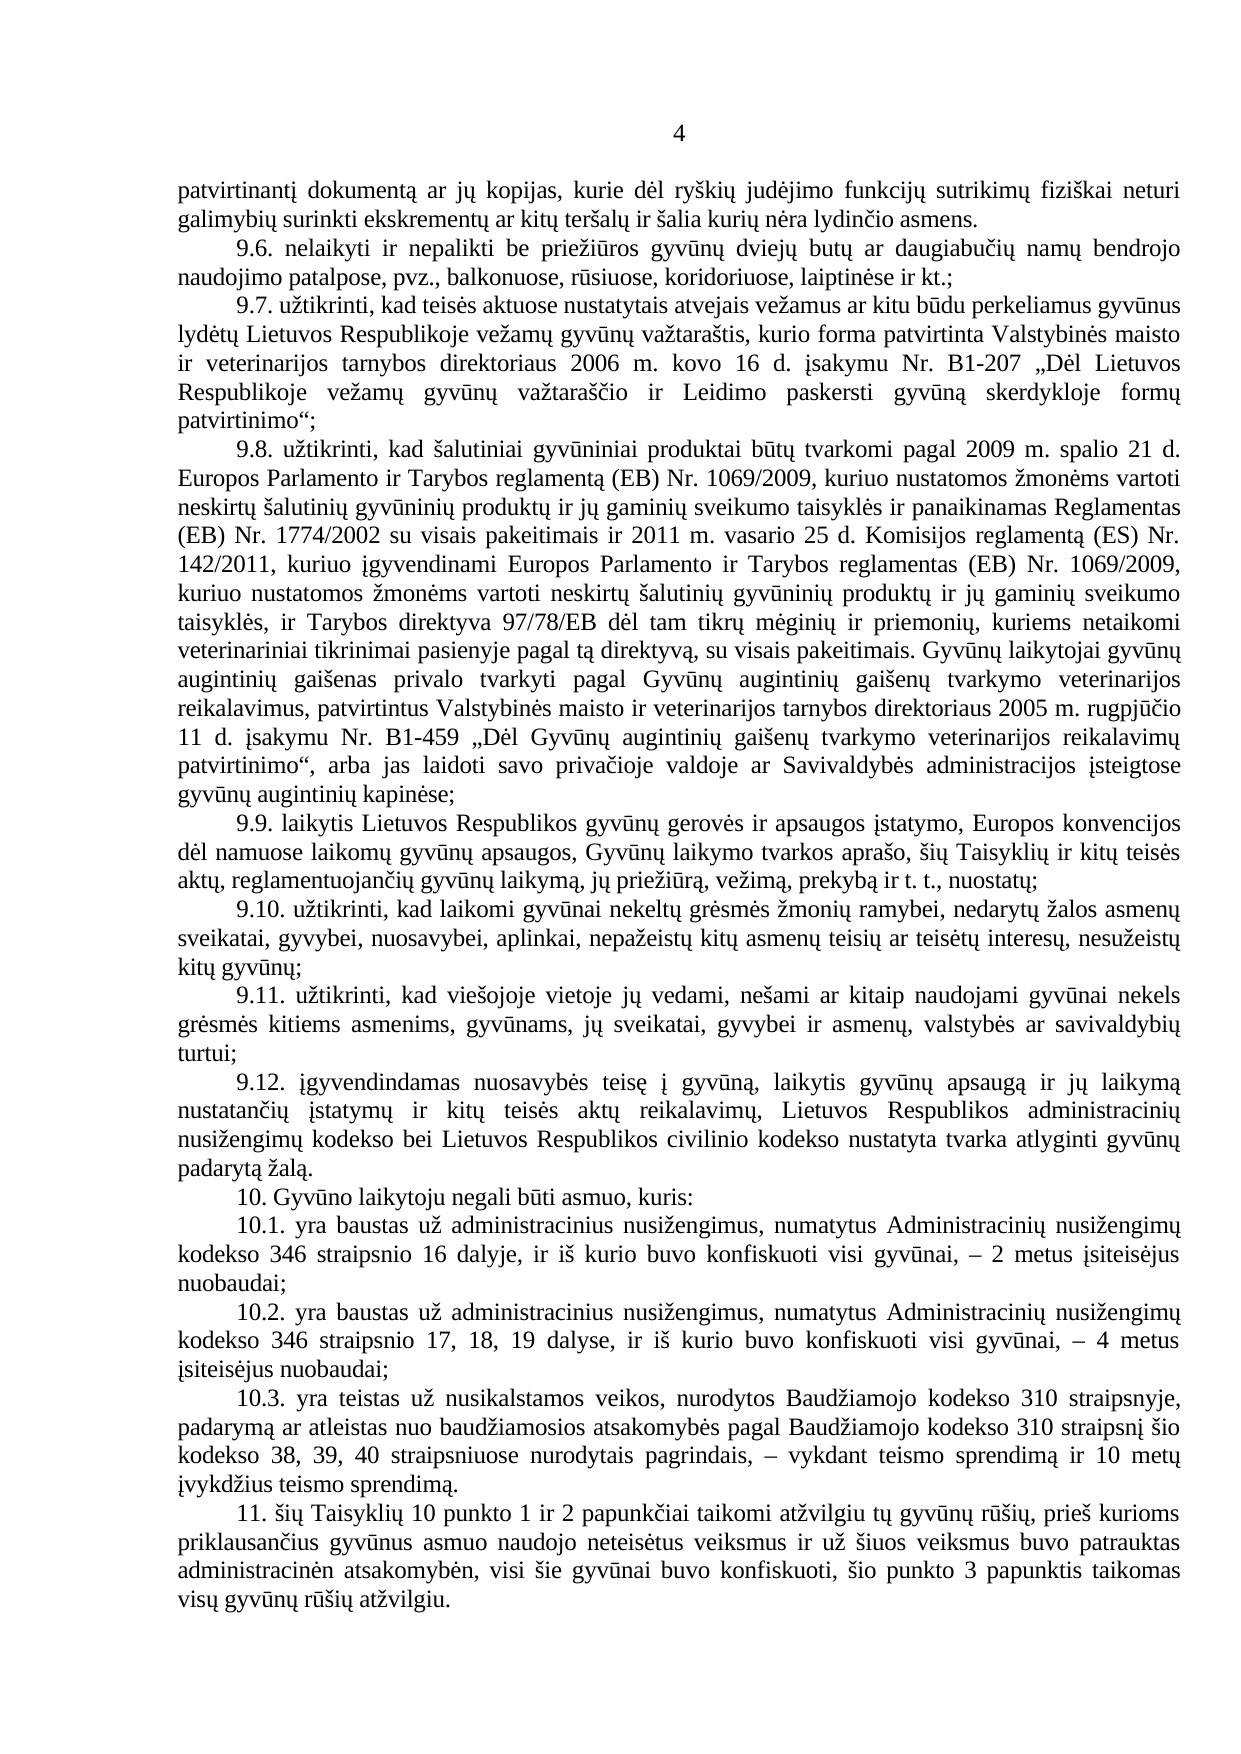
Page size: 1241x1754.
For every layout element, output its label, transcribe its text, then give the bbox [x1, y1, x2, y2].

text patvirtinantį dokumentą ar jų kopijas, kurie dėl ryškių judėjimo funkcijų sutrikimų fiziškai neturi galimybių surinkti ekskrementų ar kitų teršalų ir šalia kurių nėra lydinčio asmens. [177, 176, 1181, 233]
text 10. Gyvūno laikytoju negali būti asmuo, kuris: [177, 1182, 1181, 1211]
text 10.1. yra baustas už administracinius nusižengimus, numatytus Administracinių nusižengimų kodekso 346 straipsnio 16 dalyje, ir iš kurio buvo konfiskuoti visi gyvūnai, – 2 metus įsiteisėjus nuobaudai; [177, 1211, 1181, 1297]
text 9.6. nelaikyti ir nepalikti be priežiūros gyvūnų dviejų butų ar daugiabučių namų bendrojo naudojimo patalpose, pvz., balkonuose, rūsiuose, koridoriuose, laiptinėse ir kt.; [177, 233, 1181, 291]
text 9.12. įgyvendindamas nuosavybės teisę į gyvūną, laikytis gyvūnų apsaugą ir jų laikymą nustatančių įstatymų ir kitų teisės aktų reikalavimų, Lietuvos Respublikos administracinių nusižengimų kodekso bei Lietuvos Respublikos civilinio kodekso nustatyta tvarka atlyginti gyvūnų padarytą žalą. [177, 1067, 1181, 1182]
text 9.7. užtikrinti, kad teisės aktuose nustatytais atvejais vežamus ar kitu būdu perkeliamus gyvūnus lydėtų Lietuvos Respublikoje vežamų gyvūnų važtaraštis, kurio forma patvirtinta Valstybinės maisto ir veterinarijos tarnybos direktoriaus 2006 m. kovo 16 d. įsakymu Nr. B1-207 „Dėl Lietuvos Respublikoje vežamų gyvūnų važtaraščio ir Leidimo paskersti gyvūną skerdykloje formų patvirtinimo“; [177, 291, 1181, 434]
text 9.11. užtikrinti, kad viešojoje vietoje jų vedami, nešami ar kitaip naudojami gyvūnai nekels grėsmės kitiems asmenims, gyvūnams, jų sveikatai, gyvybei ir asmenų, valstybės ar savivaldybių turtui; [177, 981, 1181, 1067]
text 9.8. užtikrinti, kad šalutiniai gyvūniniai produktai būtų tvarkomi pagal 2009 m. spalio 21 d. Europos Parlamento ir Tarybos reglamentą (EB) Nr. 1069/2009, kuriuo nustatomos žmonėms vartoti neskirtų šalutinių gyvūninių produktų ir jų gaminių sveikumo taisyklės ir panaikinamas Reglamentas (EB) Nr. 1774/2002 su visais pakeitimais ir 2011 m. vasario 25 d. Komisijos reglamentą (ES) Nr. 142/2011, kuriuo įgyvendinami Europos Parlamento ir Tarybos reglamentas (EB) Nr. 1069/2009, kuriuo nustatomos žmonėms vartoti neskirtų šalutinių gyvūninių produktų ir jų gaminių sveikumo taisyklės, ir Tarybos direktyva 97/78/EB dėl tam tikrų mėginių ir priemonių, kuriems netaikomi veterinariniai tikrinimai pasienyje pagal tą direktyvą, su visais pakeitimais. Gyvūnų laikytojai gyvūnų augintinių gaišenas privalo tvarkyti pagal Gyvūnų augintinių gaišenų tvarkymo veterinarijos reikalavimus, patvirtintus Valstybinės maisto ir veterinarijos tarnybos direktoriaus 2005 m. rugpjūčio 11 d. įsakymu Nr. B1-459 „Dėl Gyvūnų augintinių gaišenų tvarkymo veterinarijos reikalavimų patvirtinimo“, arba jas laidoti savo privačioje valdoje ar Savivaldybės administracijos įsteigtose gyvūnų augintinių kapinėse; [177, 434, 1181, 808]
text 10.2. yra baustas už administracinius nusižengimus, numatytus Administracinių nusižengimų kodekso 346 straipsnio 17, 18, 19 dalyse, ir iš kurio buvo konfiskuoti visi gyvūnai, – 4 metus įsiteisėjus nuobaudai; [177, 1297, 1181, 1383]
text 10.3. yra teistas už nusikalstamos veikos, nurodytos Baudžiamojo kodekso 310 straipsnyje, padarymą ar atleistas nuo baudžiamosios atsakomybės pagal Baudžiamojo kodekso 310 straipsnį šio kodekso 38, 39, 40 straipsniuose nurodytais pagrindais, – vykdant teismo sprendimą ir 10 metų įvykdžius teismo sprendimą. [177, 1383, 1181, 1498]
text 11. šių Taisyklių 10 punkto 1 ir 2 papunkčiai taikomi atžvilgiu tų gyvūnų rūšių, prieš kurioms priklausančius gyvūnus asmuo naudojo neteisėtus veiksmus ir už šiuos veiksmus buvo patrauktas administracinėn atsakomybėn, visi šie gyvūnai buvo konfiskuoti, šio punkto 3 papunktis taikomas visų gyvūnų rūšių atžvilgiu. [177, 1498, 1181, 1613]
text 9.10. užtikrinti, kad laikomi gyvūnai nekeltų grėsmės žmonių ramybei, nedarytų žalos asmenų sveikatai, gyvybei, nuosavybei, aplinkai, nepažeistų kitų asmenų teisių ar teisėtų interesų, nesužeistų kitų gyvūnų; [177, 894, 1181, 981]
text 9.9. laikytis Lietuvos Respublikos gyvūnų gerovės ir apsaugos įstatymo, Europos konvencijos dėl namuose laikomų gyvūnų apsaugos, Gyvūnų laikymo tvarkos aprašo, šių Taisyklių ir kitų teisės aktų, reglamentuojančių gyvūnų laikymą, jų priežiūrą, vežimą, prekybą ir t. t., nuostatų; [177, 808, 1181, 894]
